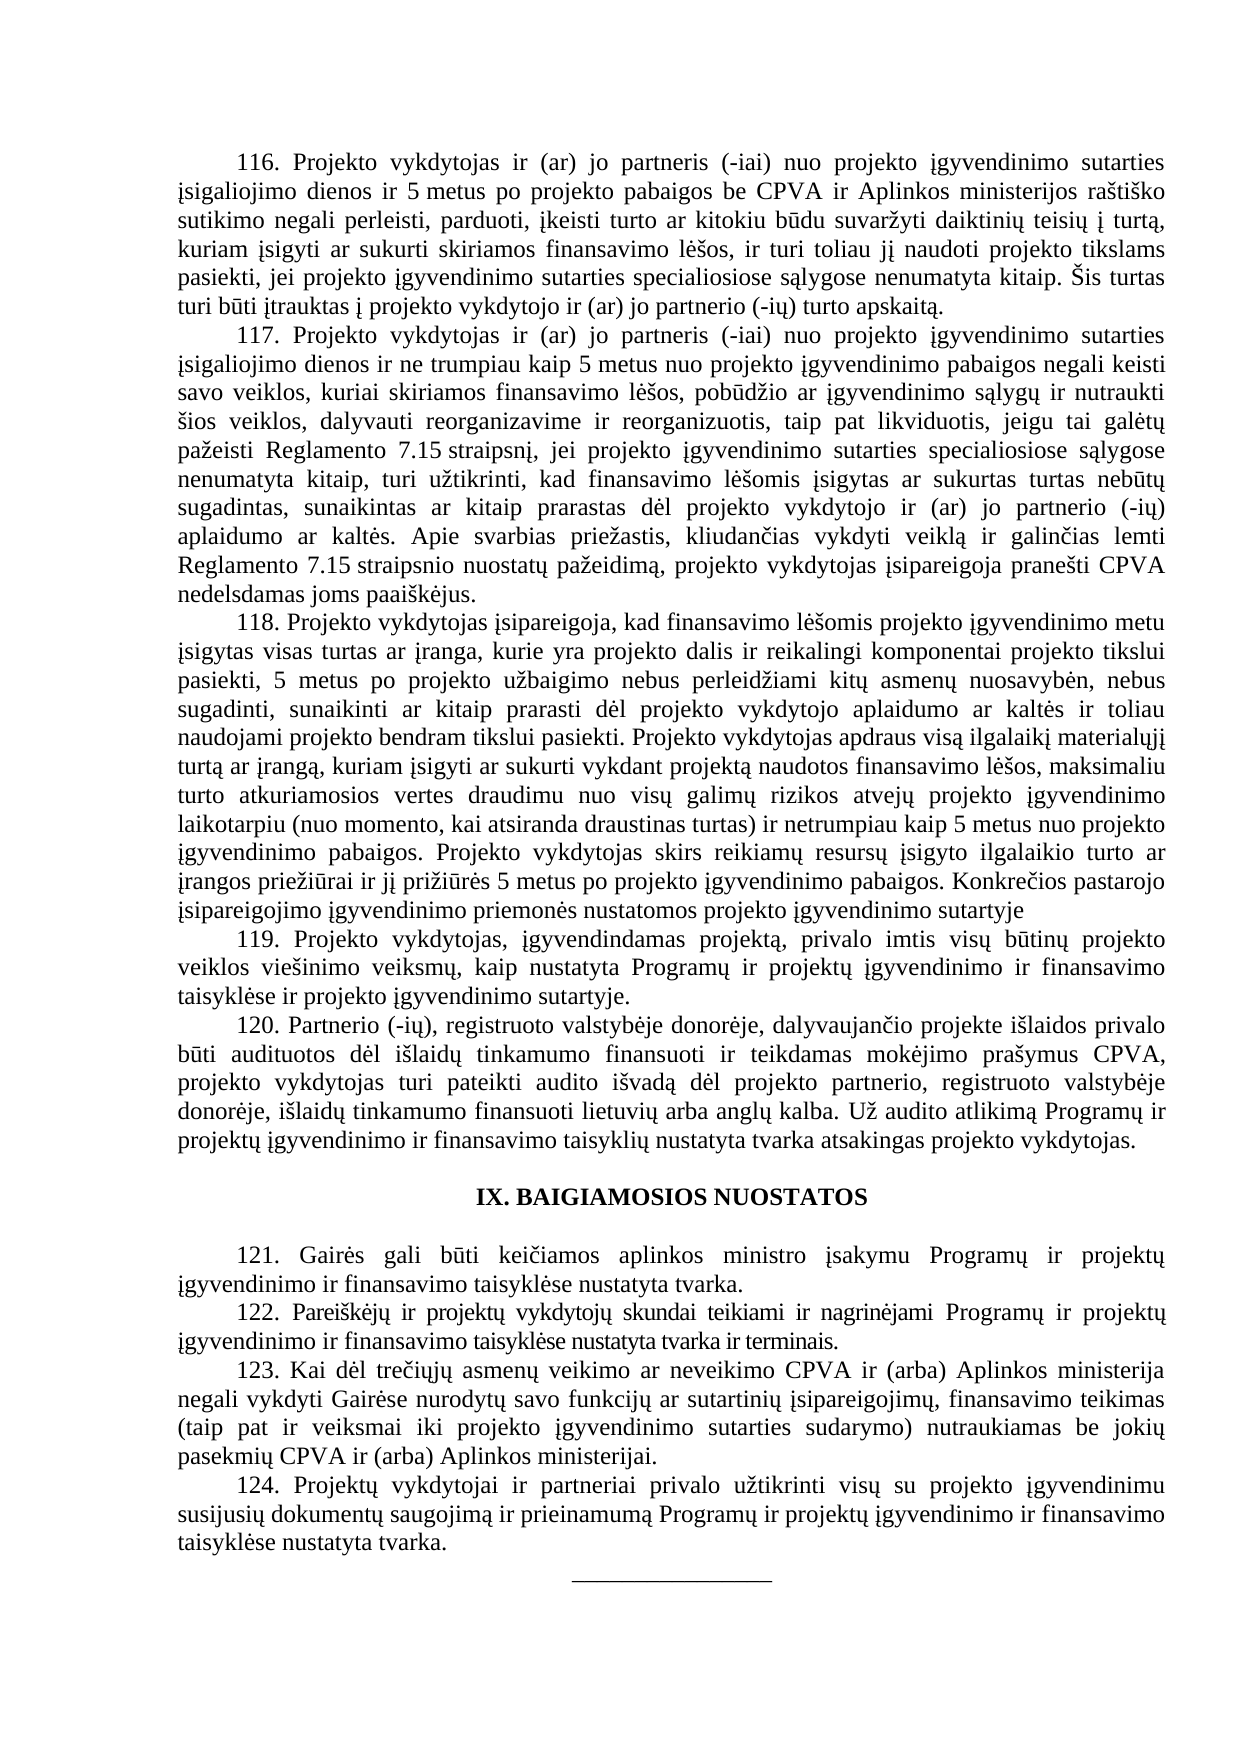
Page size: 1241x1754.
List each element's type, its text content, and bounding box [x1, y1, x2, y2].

text IX. BAIGIAMOSIOS NUOSTATOS [177, 1182, 1166, 1211]
text 123. Kai dėl trečiųjų asmenų veikimo ar neveikimo CPVA ir (arba) Aplinkos ministerija negali vykdyti Gairėse nurodytų savo funkcijų ar sutartinių įsipareigojimų, finansavimo teikimas (taip pat ir veiksmai iki projekto įgyvendinimo sutarties sudarymo) nutraukiamas be jokių pasekmių CPVA ir (arba) Aplinkos ministerijai. [177, 1355, 1166, 1470]
text 116. Projekto vykdytojas ir (ar) jo partneris (-iai) nuo projekto įgyvendinimo sutarties įsigaliojimo dienos ir 5 metus po projekto pabaigos be CPVA ir Aplinkos ministerijos raštiško sutikimo negali perleisti, parduoti, įkeisti turto ar kitokiu būdu suvaržyti daiktinių teisių į turtą, kuriam įsigyti ar sukurti skiriamos finansavimo lėšos, ir turi toliau jį naudoti projekto tikslams pasiekti, jei projekto įgyvendinimo sutarties specialiosiose sąlygose nenumatyta kitaip. Šis turtas turi būti įtrauktas į projekto vykdytojo ir (ar) jo partnerio (-ių) turto apskaitą. [177, 147, 1166, 320]
text 124. Projektų vykdytojai ir partneriai privalo užtikrinti visų su projekto įgyvendinimu susijusių dokumentų saugojimą ir prieinamumą Programų ir projektų įgyvendinimo ir finansavimo taisyklėse nustatyta tvarka. [177, 1470, 1166, 1556]
text 120. Partnerio (-ių), registruoto valstybėje donorėje, dalyvaujančio projekte išlaidos privalo būti audituotos dėl išlaidų tinkamumo finansuoti ir teikdamas mokėjimo prašymus CPVA, projekto vykdytojas turi pateikti audito išvadą dėl projekto partnerio, registruoto valstybėje donorėje, išlaidų tinkamumo finansuoti lietuvių arba anglų kalba. Už audito atlikimą Programų ir projektų įgyvendinimo ir finansavimo taisyklių nustatyta tvarka atsakingas projekto vykdytojas. [177, 1010, 1166, 1154]
text ________________ [177, 1556, 1166, 1585]
text 119. Projekto vykdytojas, įgyvendindamas projektą, privalo imtis visų būtinų projekto veiklos viešinimo veiksmų, kaip nustatyta Programų ir projektų įgyvendinimo ir finansavimo taisyklėse ir projekto įgyvendinimo sutartyje. [177, 924, 1166, 1010]
text 122. Pareiškėjų ir projektų vykdytojų skundai teikiami ir nagrinėjami Programų ir projektų įgyvendinimo ir finansavimo taisyklėse nustatyta tvarka ir terminais. [177, 1297, 1166, 1355]
text 117. Projekto vykdytojas ir (ar) jo partneris (-iai) nuo projekto įgyvendinimo sutarties įsigaliojimo dienos ir ne trumpiau kaip 5 metus nuo projekto įgyvendinimo pabaigos negali keisti savo veiklos, kuriai skiriamos finansavimo lėšos, pobūdžio ar įgyvendinimo sąlygų ir nutraukti šios veiklos, dalyvauti reorganizavime ir reorganizuotis, taip pat likviduotis, jeigu tai galėtų pažeisti Reglamento 7.15 straipsnį, jei projekto įgyvendinimo sutarties specialiosiose sąlygose nenumatyta kitaip, turi užtikrinti, kad finansavimo lėšomis įsigytas ar sukurtas turtas nebūtų sugadintas, sunaikintas ar kitaip prarastas dėl projekto vykdytojo ir (ar) jo partnerio (-ių) aplaidumo ar kaltės. Apie svarbias priežastis, kliudančias vykdyti veiklą ir galinčias lemti Reglamento 7.15 straipsnio nuostatų pažeidimą, projekto vykdytojas įsipareigoja pranešti CPVA nedelsdamas joms paaiškėjus. [177, 320, 1166, 607]
text 118. Projekto vykdytojas įsipareigoja, kad finansavimo lėšomis projekto įgyvendinimo metu įsigytas visas turtas ar įranga, kurie yra projekto dalis ir reikalingi komponentai projekto tikslui pasiekti, 5 metus po projekto užbaigimo nebus perleidžiami kitų asmenų nuosavybėn, nebus sugadinti, sunaikinti ar kitaip prarasti dėl projekto vykdytojo aplaidumo ar kaltės ir toliau naudojami projekto bendram tikslui pasiekti. Projekto vykdytojas apdraus visą ilgalaikį materialųjį turtą ar įrangą, kuriam įsigyti ar sukurti vykdant projektą naudotos finansavimo lėšos, maksimaliu turto atkuriamosios vertes draudimu nuo visų galimų rizikos atvejų projekto įgyvendinimo laikotarpiu (nuo momento, kai atsiranda draustinas turtas) ir netrumpiau kaip 5 metus nuo projekto įgyvendinimo pabaigos. Projekto vykdytojas skirs reikiamų resursų įsigyto ilgalaikio turto ar įrangos priežiūrai ir jį prižiūrės 5 metus po projekto įgyvendinimo pabaigos. Konkrečios pastarojo įsipareigojimo įgyvendinimo priemonės nustatomos projekto įgyvendinimo sutartyje [177, 607, 1166, 924]
text 121. Gairės gali būti keičiamos aplinkos ministro įsakymu Programų ir projektų įgyvendinimo ir finansavimo taisyklėse nustatyta tvarka. [177, 1240, 1166, 1297]
